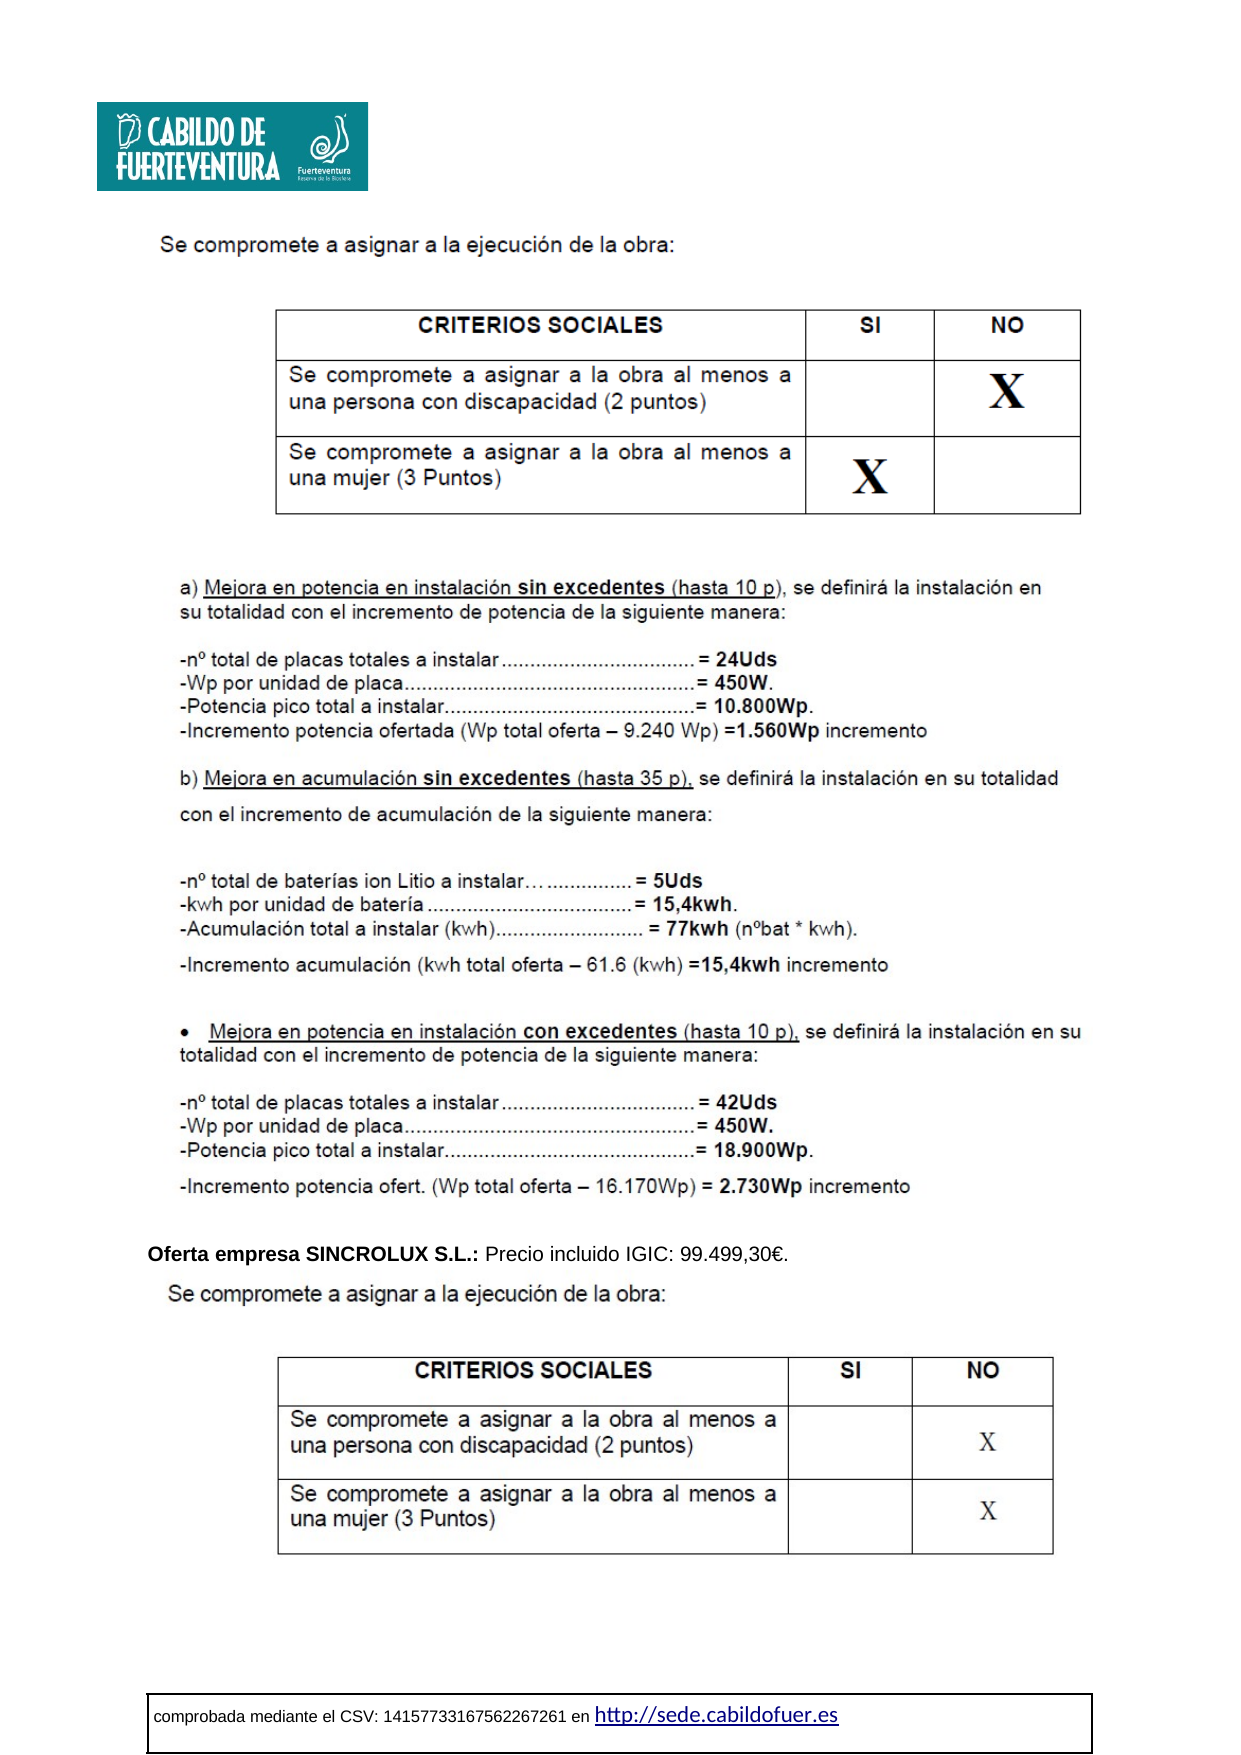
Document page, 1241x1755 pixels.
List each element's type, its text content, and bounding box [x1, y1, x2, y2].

text Oferta empresa SINCROLUX S.L.: Precio incluido IGIC: 99.499,30€. [147, 1242, 1107, 1266]
